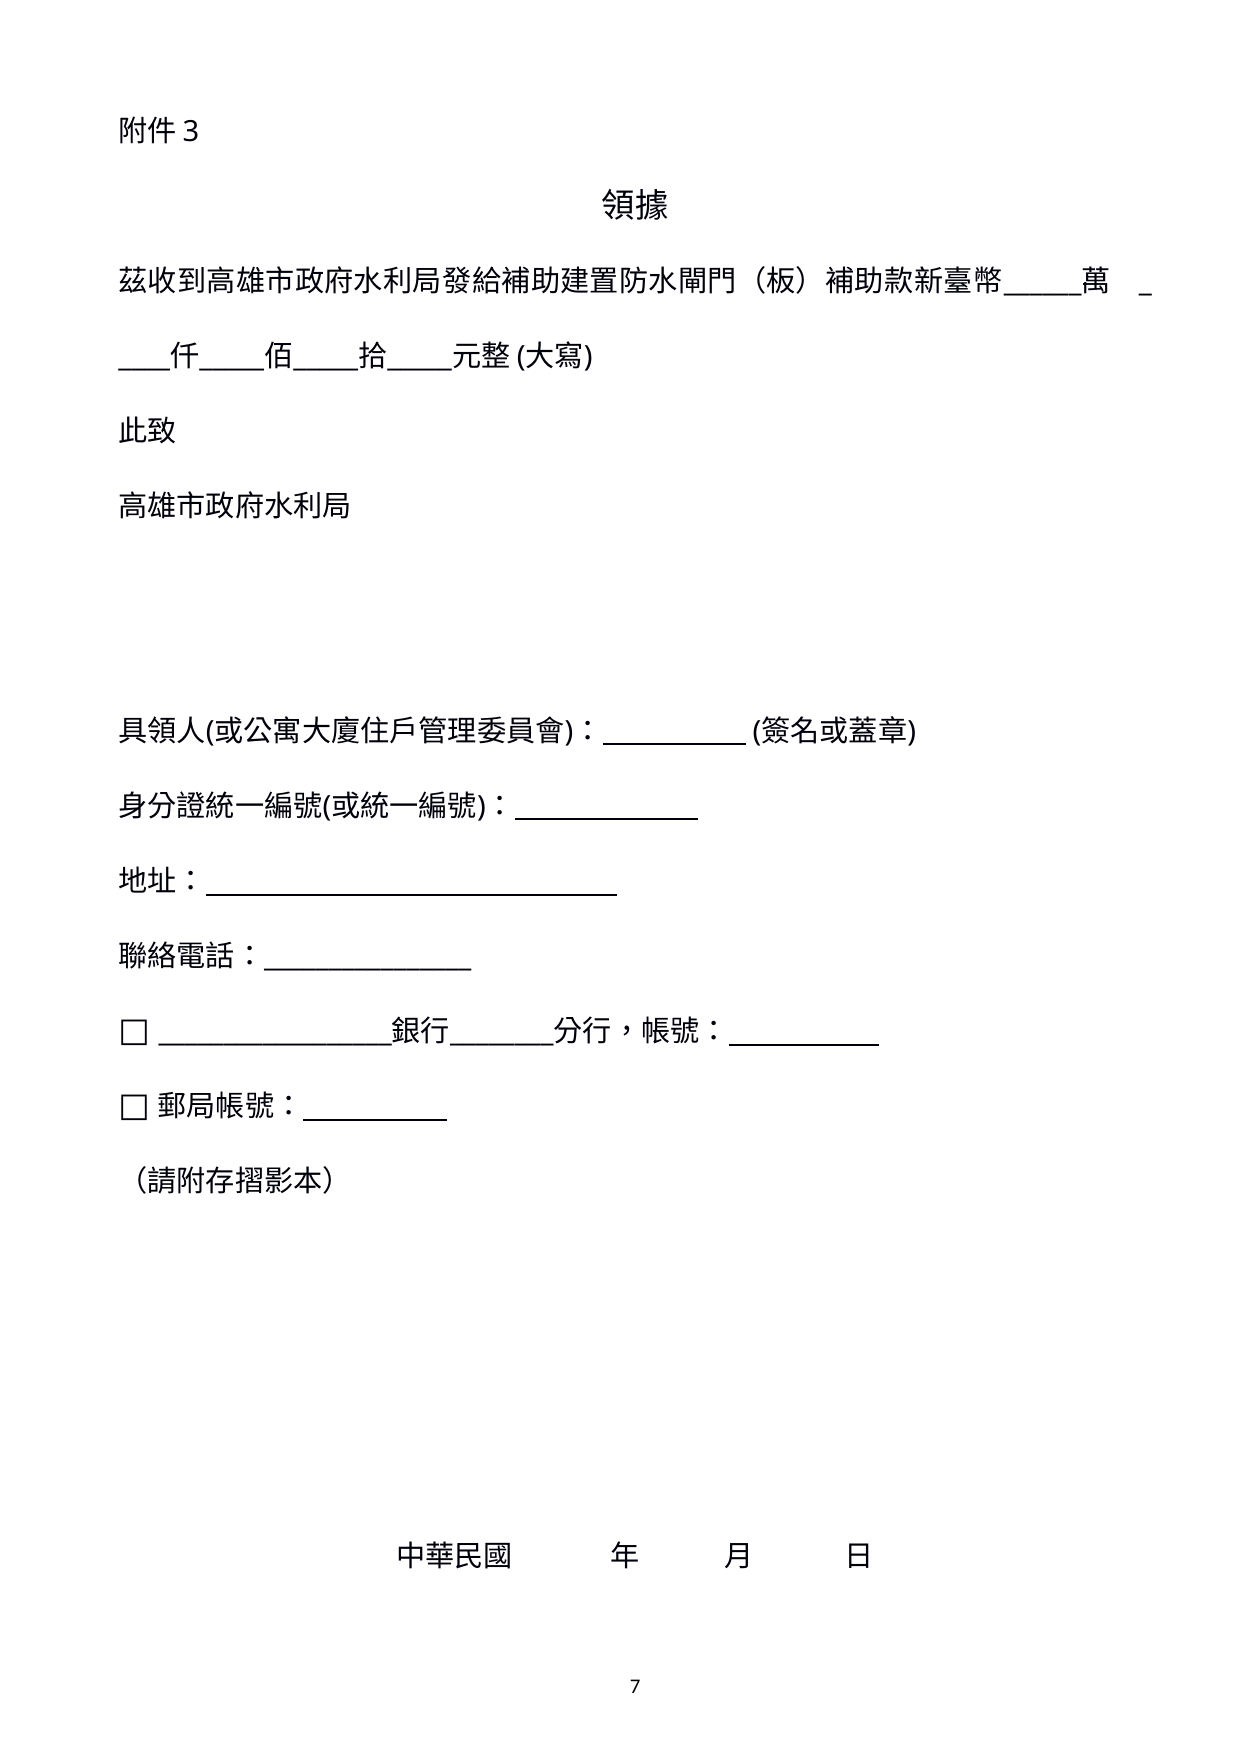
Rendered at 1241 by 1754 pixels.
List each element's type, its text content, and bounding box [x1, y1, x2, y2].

text □ ________­__________銀行________分行，帳號： [118, 985, 1152, 1060]
text 茲收到高雄市政府水利局發給補助建置防水閘門（板）補助款新臺幣______萬 _____仟_____佰_____拾_____元整 (大寫) [118, 235, 1152, 385]
text 身分證統一編號(或統一編號)： [118, 760, 1152, 835]
text 高雄市政府水利局 [118, 460, 1152, 535]
text 聯絡電話：________________ [118, 910, 1152, 985]
text 中華民國 年 月 日 [118, 1510, 1152, 1585]
text 領據 [118, 160, 1152, 235]
text □ 郵局帳號： [118, 1060, 1152, 1135]
text 此致 [118, 385, 1152, 460]
text 附件3 [118, 85, 1152, 160]
text 地址： [118, 835, 1152, 910]
text 具領人(或公寓大廈住戶管理委員會)： (簽名或蓋章) [118, 685, 1152, 760]
text （請附存摺影本） [118, 1135, 1152, 1210]
